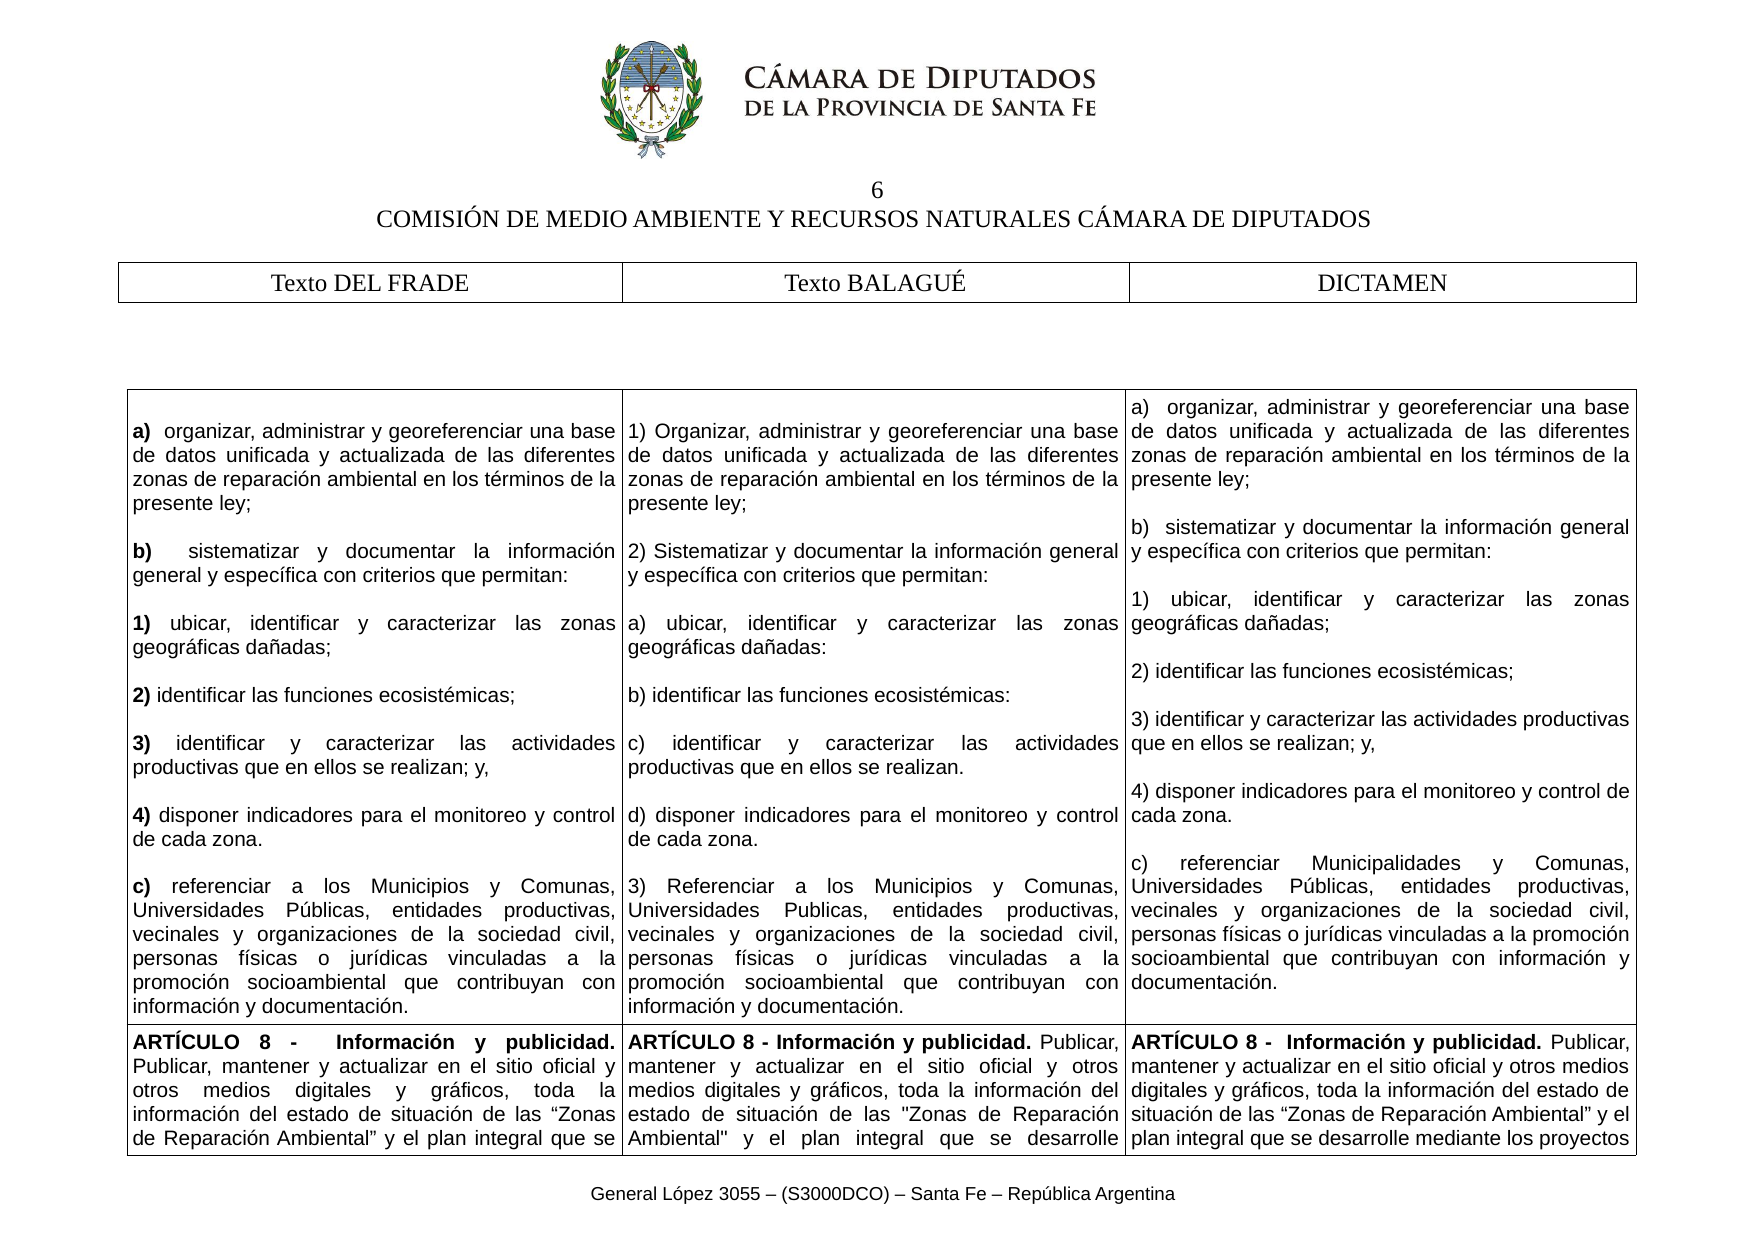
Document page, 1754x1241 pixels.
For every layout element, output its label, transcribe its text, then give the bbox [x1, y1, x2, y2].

table_cell a) organizar, administrar y georeferenciar una base de datos unificada y actualizada de las diferentes zonas de reparación ambiental en los términos de la presente ley; b) sistematizar y documentar la información general y específica con criterios que permitan: 1) ubicar, identificar y caracterizar las zonas geográficas dañadas; 2) identificar las funciones ecosistémicas; 3) identificar y caracterizar las actividades productivas que en ellos se realizan; y, 4) disponer indicadores para el monitoreo y control de cada zona. c) referenciar a los Municipios y Comunas, Universidades Públicas, entidades productivas, vecinales y organizaciones de la sociedad civil, personas físicas o jurídicas vinculadas a la promoción socioambiental que contribuyan con información y documentación. [128, 390, 622, 1024]
table_cell 1) Organizar, administrar y georeferenciar una base de datos unificada y actualizada de las diferentes zonas de reparación ambiental en los términos de la presente ley; 2) Sistematizar y documentar la información general y específica con criterios que permitan: a) ubicar, identificar y caracterizar las zonas geográficas dañadas: b) identificar las funciones ecosistémicas: c) identificar y caracterizar las actividades productivas que en ellos se realizan. d) disponer indicadores para el monitoreo y control de cada zona. 3) Referenciar a los Municipios y Comunas, Universidades Publicas, entidades productivas, vecinales y organizaciones de la sociedad civil, personas físicas o jurídicas vinculadas a la promoción socioambiental que contribuyan con información y documentación. [623, 390, 1125, 1024]
table_cell ARTÍCULO 8 - Información y publicidad. Publicar, mantener y actualizar en el sitio oficial y otros medios digitales y gráficos, toda la información del estado de situación de las “Zonas de Reparación Ambiental” y el plan integral que se [128, 1025, 622, 1155]
picture [600, 41, 1096, 163]
table_cell a) organizar, administrar y georeferenciar una base de datos unificada y actualizada de las diferentes zonas de reparación ambiental en los términos de la presente ley; b) sistematizar y documentar la información general y específica con criterios que permitan: 1) ubicar, identificar y caracterizar las zonas geográficas dañadas; 2) identificar las funciones ecosistémicas; 3) identificar y caracterizar las actividades productivas que en ellos se realizan; y, 4) disponer indicadores para el monitoreo y control de cada zona. c) referenciar Municipalidades y Comunas, Universidades Públicas, entidades productivas, vecinales y organizaciones de la sociedad civil, personas físicas o jurídicas vinculadas a la promoción socioambiental que contribuyan con información y documentación. [1126, 390, 1636, 1024]
table_cell ARTÍCULO 8 - Información y publicidad. Publicar, mantener y actualizar en el sitio oficial y otros medios digitales y gráficos, toda la información del estado de situación de las “Zonas de Reparación Ambiental” y el plan integral que se desarrolle mediante los proyectos [1126, 1025, 1636, 1155]
table_cell ARTÍCULO 8 - Información y publicidad. Publicar, mantener y actualizar en el sitio oficial y otros medios digitales y gráficos, toda la información del estado de situación de las "Zonas de Reparación Ambiental" y el plan integral que se desarrolle [623, 1025, 1125, 1155]
